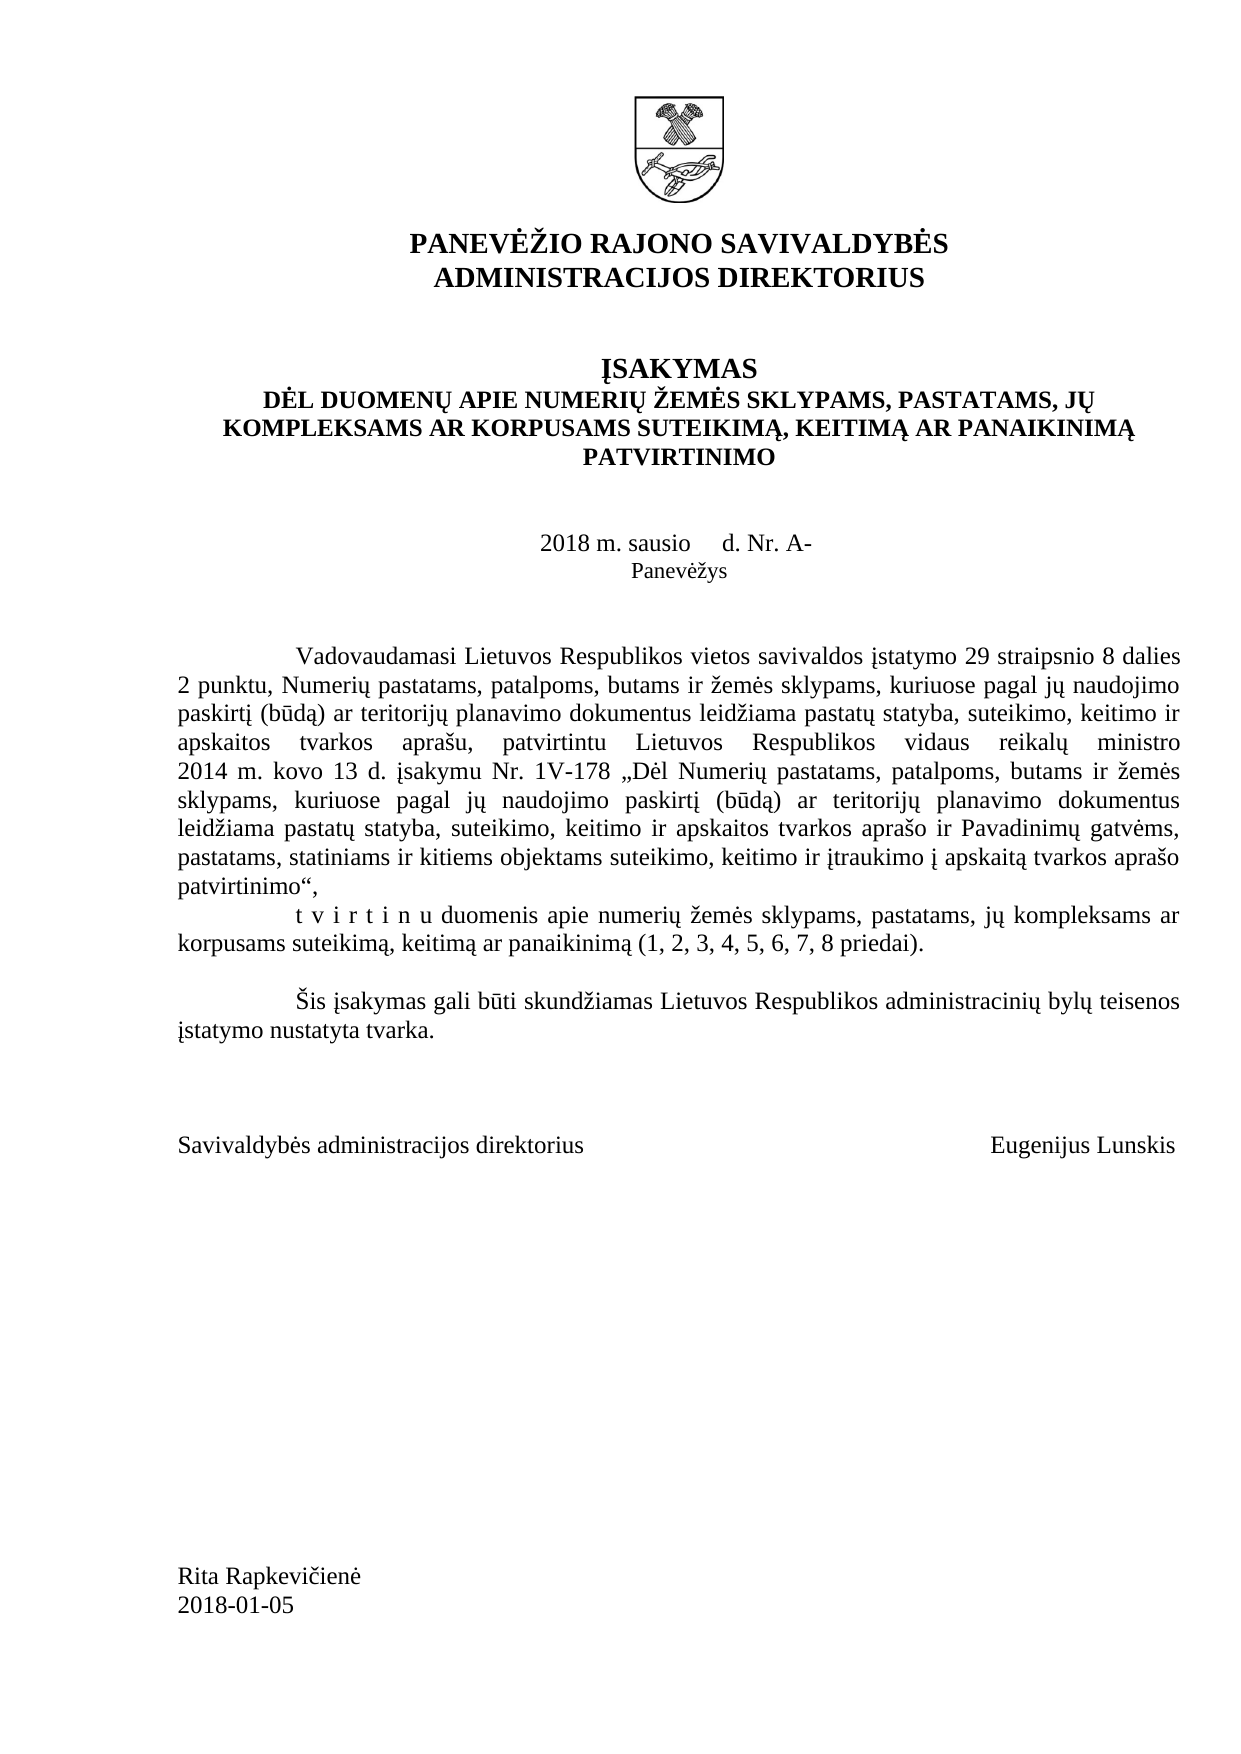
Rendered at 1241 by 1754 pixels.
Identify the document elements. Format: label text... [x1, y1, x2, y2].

text Šis įsakymas gali būti skundžiamas Lietuvos Respublikos administracinių bylų teisenos įstatymo nustatyta tvarka. [177, 986, 1181, 1043]
text DĖL DUOMENŲ APIE NUMERIŲ ŽEMĖS SKLYPAMS, PASTATAMS, JŲ KOMPLEKSAMS AR KORPUSAMS SUTEIKIMĄ, KEITIMĄ AR PANAIKINIMĄ PATVIRTINIMO [177, 385, 1181, 471]
text t v i r t i n u duomenis apie numerių žemės sklypams, pastatams, jų kompleksams ar korpusams suteikimą, keitimą ar panaikinimą (1, 2, 3, 4, 5, 6, 7, 8 priedai). [177, 900, 1181, 957]
text Rita Rapkevičienė [177, 1561, 1181, 1590]
text Savivaldybės administracijos direktorius Eugenijus Lunskis [177, 1130, 1181, 1158]
text Panevėžys [177, 557, 1181, 583]
text 2018-01-05 [177, 1590, 1181, 1618]
text 2018 m. sausio d. Nr. A- [177, 528, 1181, 557]
text Vadovaudamasi Lietuvos Respublikos vietos savivaldos įstatymo 29 straipsnio 8 dalies 2 punktu, Numerių pastatams, patalpoms, butams ir žemės sklypams, kuriuose pagal jų naudojimo paskirtį (būdą) ar teritorijų planavimo dokumentus leidžiama pastatų statyba, suteikimo, keitimo ir apskaitos tvarkos aprašu, patvirtintu Lietuvos Respublikos vidaus reikalų ministro 2014 m. kovo 13 d. įsakymu Nr. 1V-178 „Dėl Numerių pastatams, patalpoms, butams ir žemės sklypams, kuriuose pagal jų naudojimo paskirtį (būdą) ar teritorijų planavimo dokumentus leidžiama pastatų statyba, suteikimo, keitimo ir apskaitos tvarkos aprašo ir Pavadinimų gatvėms, pastatams, statiniams ir kitiems objektams suteikimo, keitimo ir įtraukimo į apskaitą tvarkos aprašo patvirtinimo“, [177, 641, 1181, 900]
